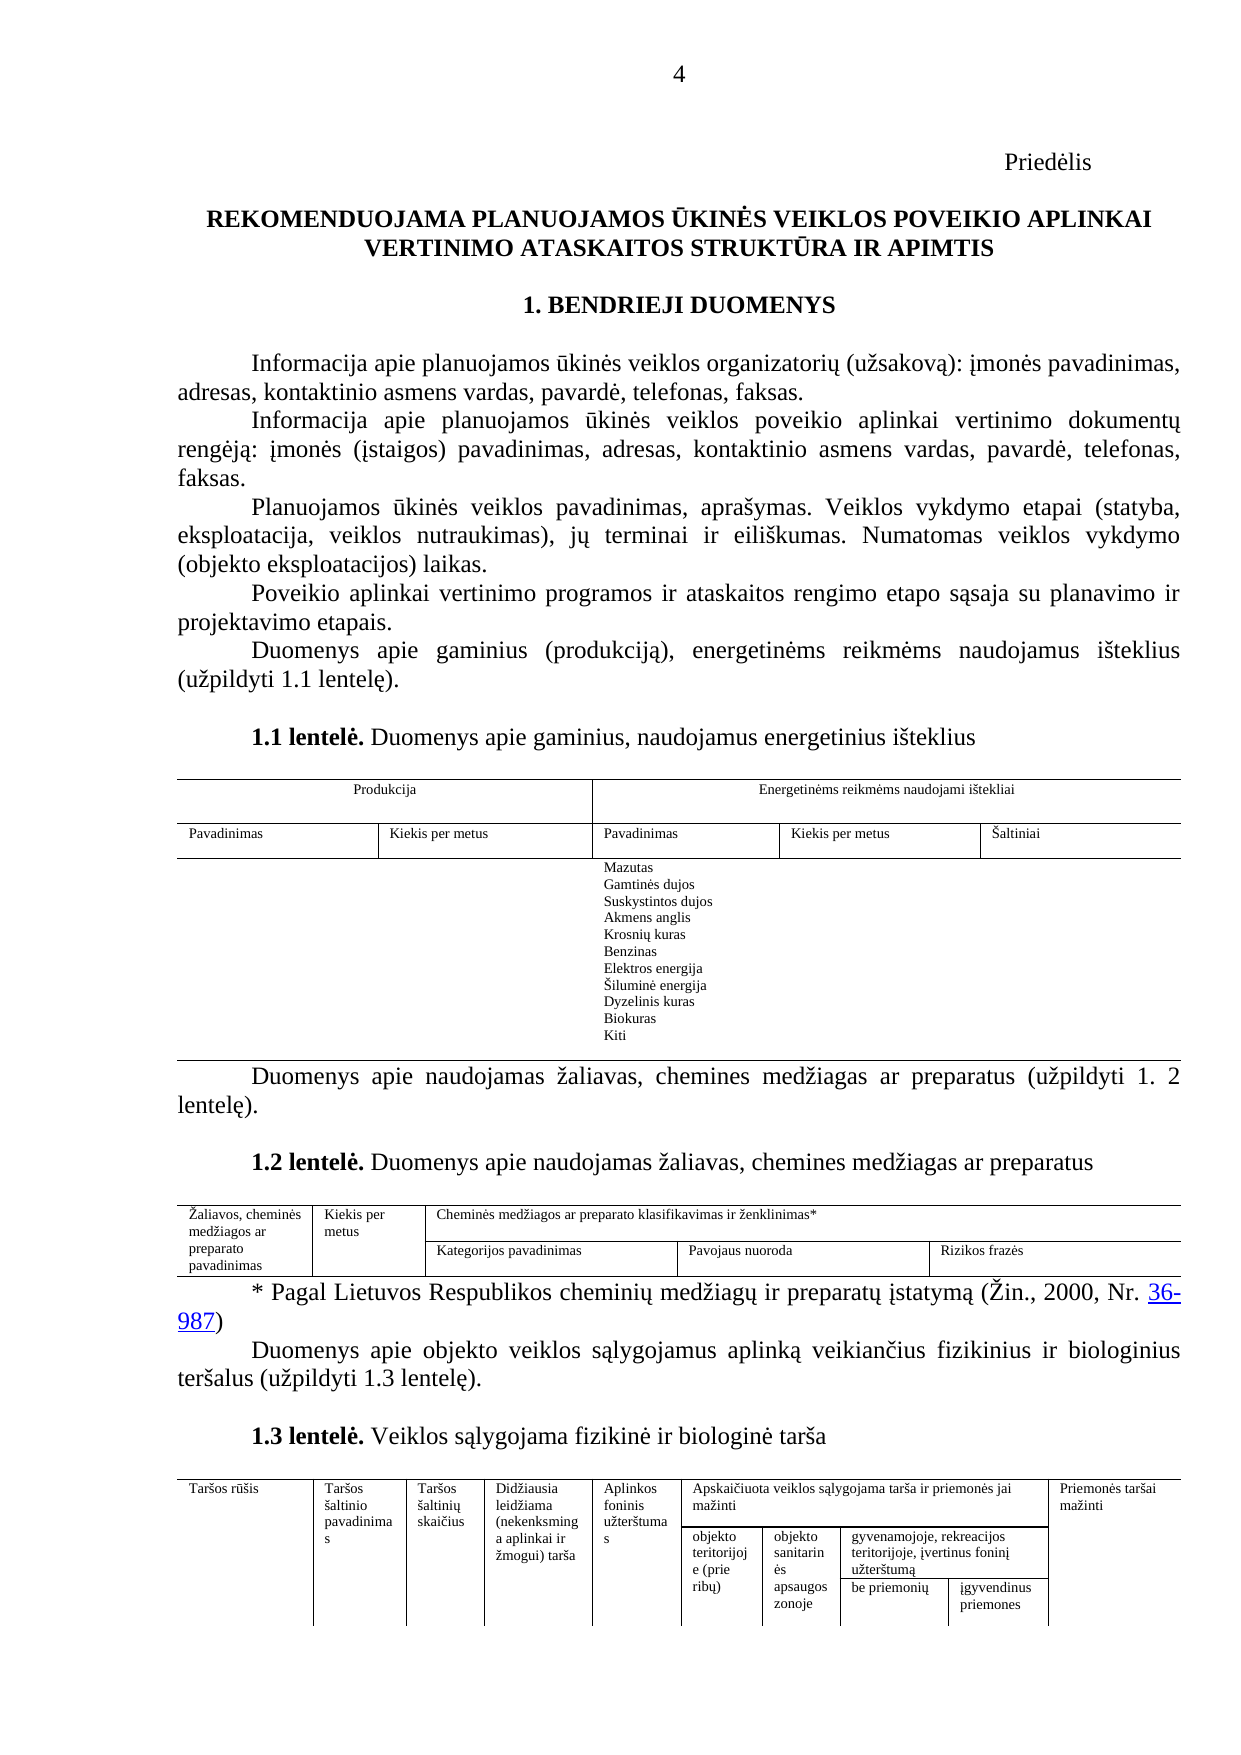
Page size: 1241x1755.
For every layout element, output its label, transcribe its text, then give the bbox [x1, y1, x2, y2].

table_cell [378, 876, 592, 892]
table_cell Pavojaus nuoroda [678, 1242, 929, 1258]
table_cell [780, 960, 980, 976]
table_header Žaliavos, cheminės medžiagos ar preparato pavadinimas [177, 1206, 312, 1276]
table_cell Mazutas [592, 859, 779, 876]
table_cell objekto teritorijoje (prie ribų) [682, 1528, 762, 1626]
table_cell Pavadinimas [177, 824, 378, 841]
text Duomenys apie objekto veiklos sąlygojamus aplinką veikiančius fizikinius ir biologinius teršalus (užpildyti 1.3 lentelę). [177, 1335, 1181, 1392]
table_cell [980, 976, 1181, 993]
table_cell [378, 993, 592, 1010]
table_cell [378, 926, 592, 943]
table_cell [379, 841, 592, 858]
table_cell [780, 943, 980, 959]
table_cell [980, 893, 1181, 909]
text REKOMENDUOJAMA PLANUOJAMOS ŪKINĖS VEIKLOS POVEIKIO APLINKAI VERTINIMO ATASKAITOS STRUKTŪRA IR APIMTIS [177, 204, 1181, 262]
table_cell įgyvendinus priemones [949, 1579, 1048, 1626]
table_cell [980, 993, 1181, 1010]
table_cell [177, 909, 378, 926]
table_cell Elektros energija [592, 960, 779, 976]
table_cell [378, 909, 592, 926]
table_cell Pavadinimas [593, 824, 779, 841]
table_cell [780, 993, 980, 1010]
table_cell [426, 1223, 1181, 1241]
table_cell [177, 859, 378, 876]
table_cell [177, 893, 378, 909]
text * Pagal Lietuvos Respublikos cheminių medžiagų ir preparatų įstatymą (Žin., 2000, Nr. 36-987) [177, 1277, 1181, 1335]
table_cell [378, 1010, 592, 1027]
table_header Kiekis per metus [313, 1206, 425, 1276]
text 1. BENDRIEJI DUOMENYS [177, 291, 1181, 319]
table_cell [780, 976, 980, 993]
text Poveikio aplinkai vertinimo programos ir ataskaitos rengimo etapo sąsaja su planavimo ir projektavimo etapais. [177, 578, 1181, 636]
table_cell be priemonių [841, 1579, 948, 1626]
table_cell Kiekis per metus [780, 824, 980, 841]
text 1.2 lentelė. Duomenys apie naudojamas žaliavas, chemines medžiagas ar preparatus [177, 1147, 1181, 1176]
table_cell Gamtinės dujos [592, 876, 779, 892]
table_cell [177, 1027, 378, 1043]
table_cell [780, 841, 980, 858]
table_cell [980, 876, 1181, 892]
table_cell [980, 1044, 1181, 1060]
table_cell [980, 1027, 1181, 1043]
text Planuojamos ūkinės veiklos pavadinimas, aprašymas. Veiklos vykdymo etapai (statyba, eksploatacija, veiklos nutraukimas), jų terminai ir eiliškumas. Numatomas veiklos vykdymo (objekto eksploatacijos) laikas. [177, 492, 1181, 578]
table_cell [780, 909, 980, 926]
table_cell [930, 1259, 1181, 1276]
table_cell [981, 841, 1181, 858]
table_cell Kategorijos pavadinimas [426, 1242, 677, 1258]
table_cell [378, 943, 592, 959]
table_cell Rizikos frazės [930, 1242, 1181, 1258]
table_cell [177, 960, 378, 976]
table_cell [177, 876, 378, 892]
table_cell [177, 1044, 378, 1060]
table_cell [426, 1259, 677, 1276]
text Duomenys apie gaminius (produkciją), energetinėms reikmėms naudojamus išteklius (užpildyti 1.1 lentelę). [177, 636, 1181, 693]
table_cell [177, 943, 378, 959]
table_cell Šiluminė energija [592, 976, 779, 993]
table_cell [780, 926, 980, 943]
table_cell [378, 1044, 592, 1060]
text Informacija apie planuojamos ūkinės veiklos poveikio aplinkai vertinimo dokumentų rengėją: įmonės (įstaigos) pavadinimas, adresas, kontaktinio asmens vardas, pavardė, telefonas, faksas. [177, 406, 1181, 492]
table_cell [177, 1010, 378, 1027]
table_cell [780, 1044, 980, 1060]
table_cell [378, 893, 592, 909]
table_header Aplinkos foninis užterštumas [593, 1480, 681, 1626]
table_cell objekto sanitarinės apsaugos zonoje [763, 1528, 840, 1626]
table_cell Suskystintos dujos [592, 893, 779, 909]
table_cell [980, 943, 1181, 959]
table_cell [378, 859, 592, 876]
table_cell gyvenamojoje, rekreacijos teritorijoje, įvertinus foninį užterštumą [841, 1528, 1048, 1578]
table_cell [780, 1010, 980, 1027]
table_cell [980, 859, 1181, 876]
table_cell [780, 876, 980, 892]
table_cell Akmens anglis [592, 909, 779, 926]
table_cell [678, 1259, 929, 1276]
text 1.3 lentelė. Veiklos sąlygojama fizikinė ir biologinė tarša [177, 1421, 1181, 1450]
table_header Energetinėms reikmėms naudojami ištekliai [593, 780, 1181, 823]
table_cell [592, 1044, 779, 1060]
table_header Cheminės medžiagos ar preparato klasifikavimas ir ženklinimas* [426, 1206, 1181, 1223]
table_cell Benzinas [592, 943, 779, 959]
table_header Taršos šaltinių skaičius [407, 1480, 484, 1626]
table_header Apskaičiuota veiklos sąlygojama tarša ir priemonės jai mažinti [682, 1480, 1048, 1526]
table_header Produkcija [177, 780, 592, 823]
table_cell [177, 841, 378, 858]
table_header Didžiausia leidžiama (nekenksminga aplinkai ir žmogui) tarša [485, 1480, 592, 1626]
table_cell Biokuras [592, 1010, 779, 1027]
text Duomenys apie naudojamas žaliavas, chemines medžiagas ar preparatus (užpildyti 1. 2 lentelę). [177, 1061, 1181, 1119]
table_cell Kiekis per metus [379, 824, 592, 841]
table_cell [980, 909, 1181, 926]
table_cell [378, 960, 592, 976]
table_cell [177, 976, 378, 993]
table_header Priemonės taršai mažinti [1049, 1480, 1181, 1626]
text 1.1 lentelė. Duomenys apie gaminius, naudojamus energetinius išteklius [177, 722, 1181, 751]
table_cell [780, 1027, 980, 1043]
text Priedėlis [177, 147, 1181, 176]
table_cell Dyzelinis kuras [592, 993, 779, 1010]
table_cell Šaltiniai [981, 824, 1181, 841]
table_cell [980, 960, 1181, 976]
table_cell [980, 926, 1181, 943]
table_header Taršos rūšis [177, 1480, 313, 1626]
table_cell [177, 993, 378, 1010]
table_cell [177, 926, 378, 943]
table_cell Krosnių kuras [592, 926, 779, 943]
table_header Taršos šaltinio pavadinimas [314, 1480, 406, 1626]
table_cell [593, 841, 779, 858]
table_cell [780, 859, 980, 876]
table_cell [980, 1010, 1181, 1027]
table_cell [780, 893, 980, 909]
table_cell [378, 1027, 592, 1043]
text Informacija apie planuojamos ūkinės veiklos organizatorių (užsakovą): įmonės pavadinimas, adresas, kontaktinio asmens vardas, pavardė, telefonas, faksas. [177, 348, 1181, 406]
table_cell Kiti [592, 1027, 779, 1043]
table_cell [378, 976, 592, 993]
